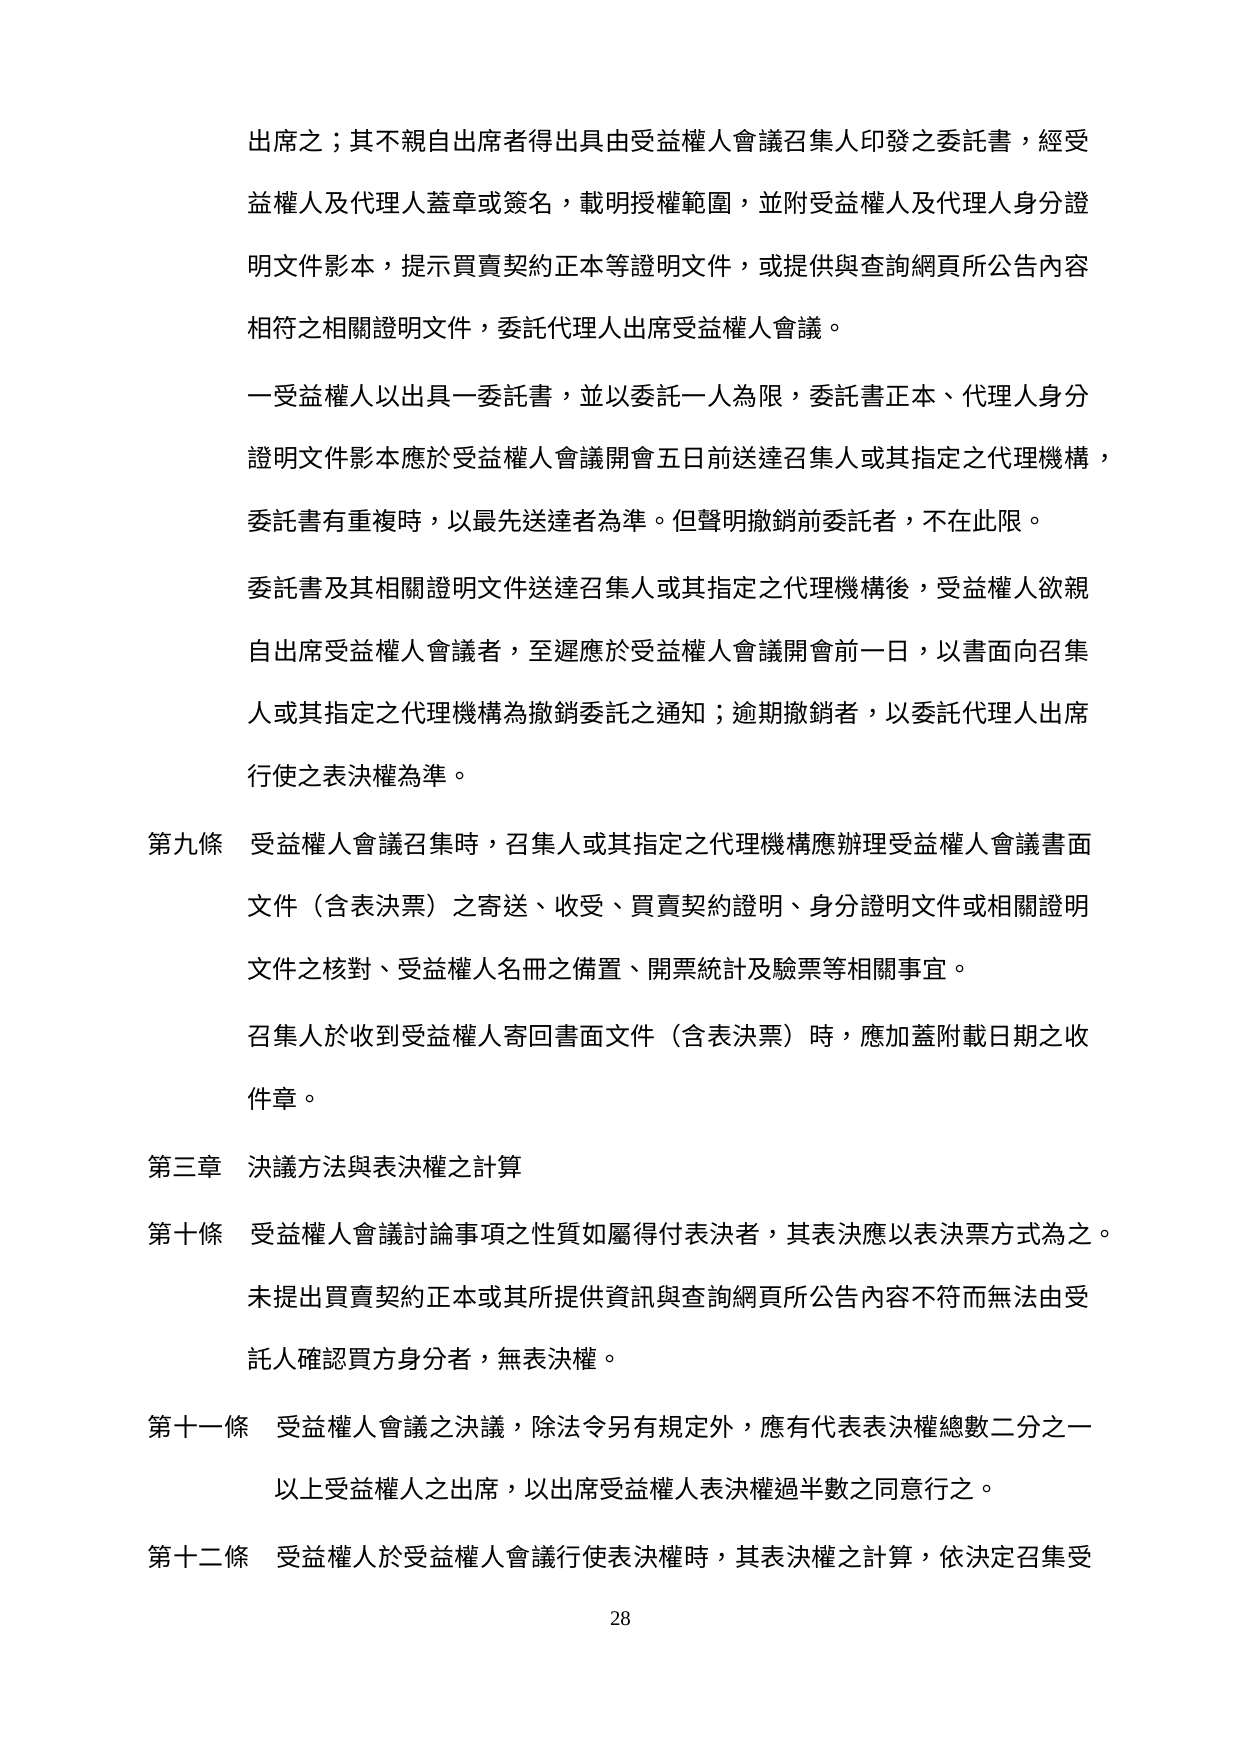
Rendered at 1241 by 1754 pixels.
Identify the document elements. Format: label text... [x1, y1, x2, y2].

text 第九條 受益權人會議召集時，召集人或其指定之代理機構應辦理受益權人會議書面文件（含表決票）之寄送、收受、買賣契約證明、身分證明文件或相關證明文件之核對、受益權人名冊之備置、開票統計及驗票等相關事宜。 [148, 801, 1092, 988]
text 召集人於收到受益權人寄回書面文件（含表決票）時，應加蓋附載日期之收件章。 [148, 993, 1092, 1118]
text 委託書及其相關證明文件送達召集人或其指定之代理機構後，受益權人欲親自出席受益權人會議者，至遲應於受益權人會議開會前一日，以書面向召集人或其指定之代理機構為撤銷委託之通知；逾期撤銷者，以委託代理人出席行使之表決權為準。 [148, 545, 1092, 795]
text 第三章 決議方法與表決權之計算 [148, 1123, 1092, 1186]
text 第十二條 受益權人於受益權人會議行使表決權時，其表決權之計算，依決定召集受益權人會議時依信託契約第十九條第一項第二款第2目之受益權比例定之。 [148, 1514, 1092, 1577]
text 第十條 受益權人會議討論事項之性質如屬得付表決者，其表決應以表決票方式為之。未提出買賣契約正本或其所提供資訊與查詢網頁所公告內容不符而無法由受託人確認買方身分者，無表決權。 [148, 1191, 1092, 1379]
text 一受益權人以出具一委託書，並以委託一人為限，委託書正本、代理人身分證明文件影本應於受益權人會議開會五日前送達召集人或其指定之代理機構，委託書有重複時，以最先送達者為準。但聲明撤銷前委託者，不在此限。 [148, 353, 1092, 540]
text 第十一條 受益權人會議之決議，除法令另有規定外，應有代表表決權總數二分之一以上受益權人之出席，以出席受益權人表決權過半數之同意行之。 [148, 1384, 1092, 1509]
text 出席之；其不親自出席者得出具由受益權人會議召集人印發之委託書，經受益權人及代理人蓋章或簽名，載明授權範圍，並附受益權人及代理人身分證明文件影本，提示買賣契約正本等證明文件，或提供與查詢網頁所公告內容相符之相關證明文件，委託代理人出席受益權人會議。 [148, 97, 1092, 347]
